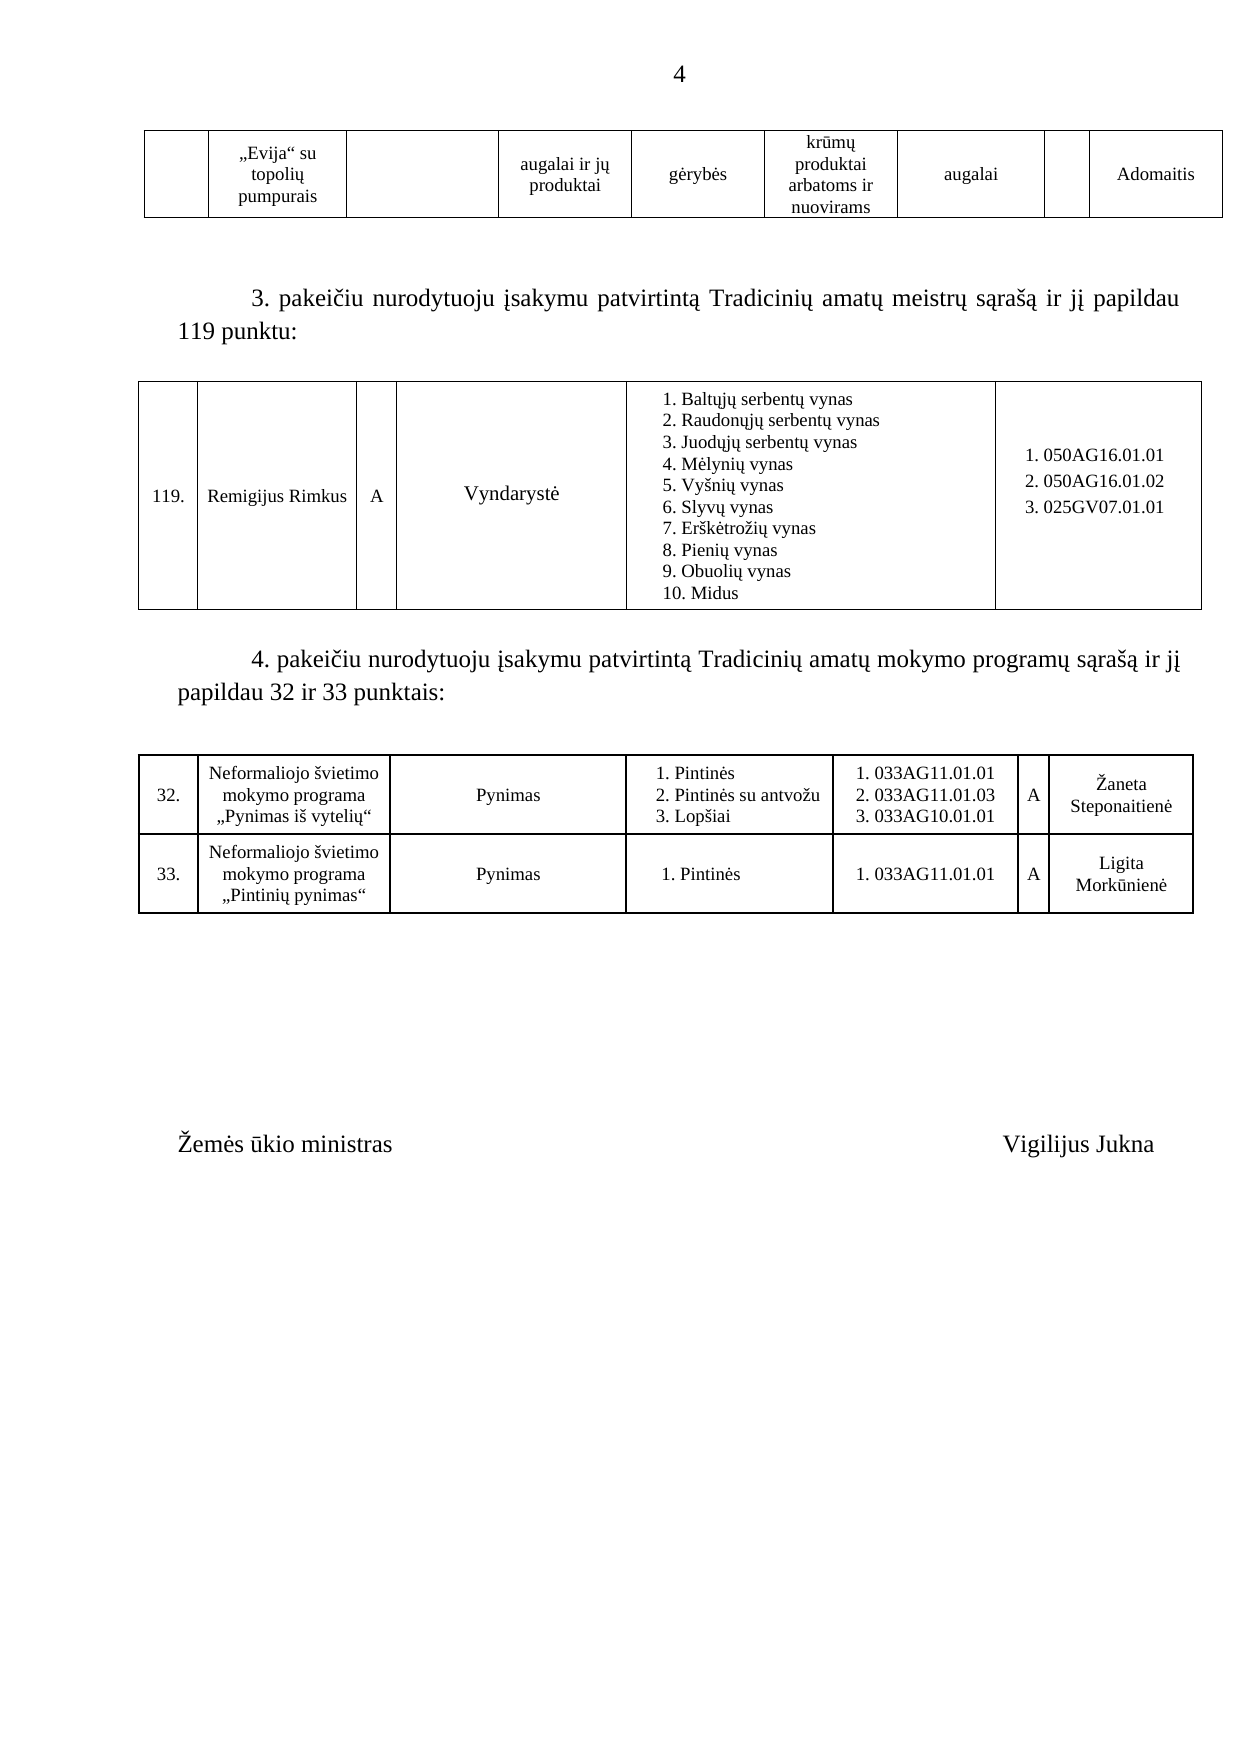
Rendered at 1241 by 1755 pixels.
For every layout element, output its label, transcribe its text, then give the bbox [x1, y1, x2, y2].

table_cell 1. Pintinės [627, 835, 832, 912]
table_cell „Evija“ su topolių pumpurais [209, 131, 346, 217]
table_header Pynimas [391, 756, 625, 833]
table_cell 33. [140, 835, 197, 912]
table_cell augalai [898, 131, 1044, 217]
table_cell Pynimas [391, 835, 625, 912]
table_cell [1045, 131, 1089, 217]
table_header 1. 050AG16.01.01 2. 050AG16.01.02 3. 025GV07.01.01 [996, 382, 1201, 609]
table_header Neformaliojo švietimo mokymo programa „Pynimas iš vytelių“ [199, 756, 389, 833]
table_cell augalai ir jų produktai [499, 131, 631, 217]
text 3. pakeičiu nurodytuoju įsakymu patvirtintą Tradicinių amatų meistrų sąrašą ir jį papildau 119 punktu: [177, 283, 1181, 345]
table_header 119. [139, 382, 197, 609]
text 4. pakeičiu nurodytuoju įsakymu patvirtintą Tradicinių amatų mokymo programų sąrašą ir jį papildau 32 ir 33 punktais: [177, 644, 1181, 706]
table_header 32. [140, 756, 197, 833]
table_cell Ligita Morkūnienė [1050, 835, 1192, 912]
table_header 1. 033AG11.01.01 2. 033AG11.01.03 3. 033AG10.01.01 [834, 756, 1017, 833]
table_cell [145, 131, 208, 217]
table_cell gėrybės [632, 131, 764, 217]
table_header Vyndarystė [397, 382, 626, 609]
table_header A [357, 382, 396, 609]
table_cell [347, 131, 498, 217]
text Žemės ūkio ministras Vigilijus Jukna [177, 1129, 1181, 1158]
table_cell Neformaliojo švietimo mokymo programa „Pintinių pynimas“ [199, 835, 389, 912]
table_header 1. Baltųjų serbentų vynas 2. Raudonųjų serbentų vynas 3. Juodųjų serbentų vynas 4. Mėlynių vynas 5. Vyšnių vynas 6. Slyvų vynas 7. Erškėtrožių vynas 8. Pienių vynas 9. Obuolių vynas 10. Midus [627, 382, 995, 609]
table_cell A [1019, 835, 1048, 912]
table_cell krūmų produktai arbatoms ir nuovirams [765, 131, 897, 217]
table_header Remigijus Rimkus [198, 382, 356, 609]
table_header 1. Pintinės 2. Pintinės su antvožu 3. Lopšiai [627, 756, 832, 833]
table_cell 1. 033AG11.01.01 [834, 835, 1017, 912]
table_cell Adomaitis [1090, 131, 1222, 217]
table_header A [1019, 756, 1048, 833]
table_header Žaneta Steponaitienė [1050, 756, 1192, 833]
